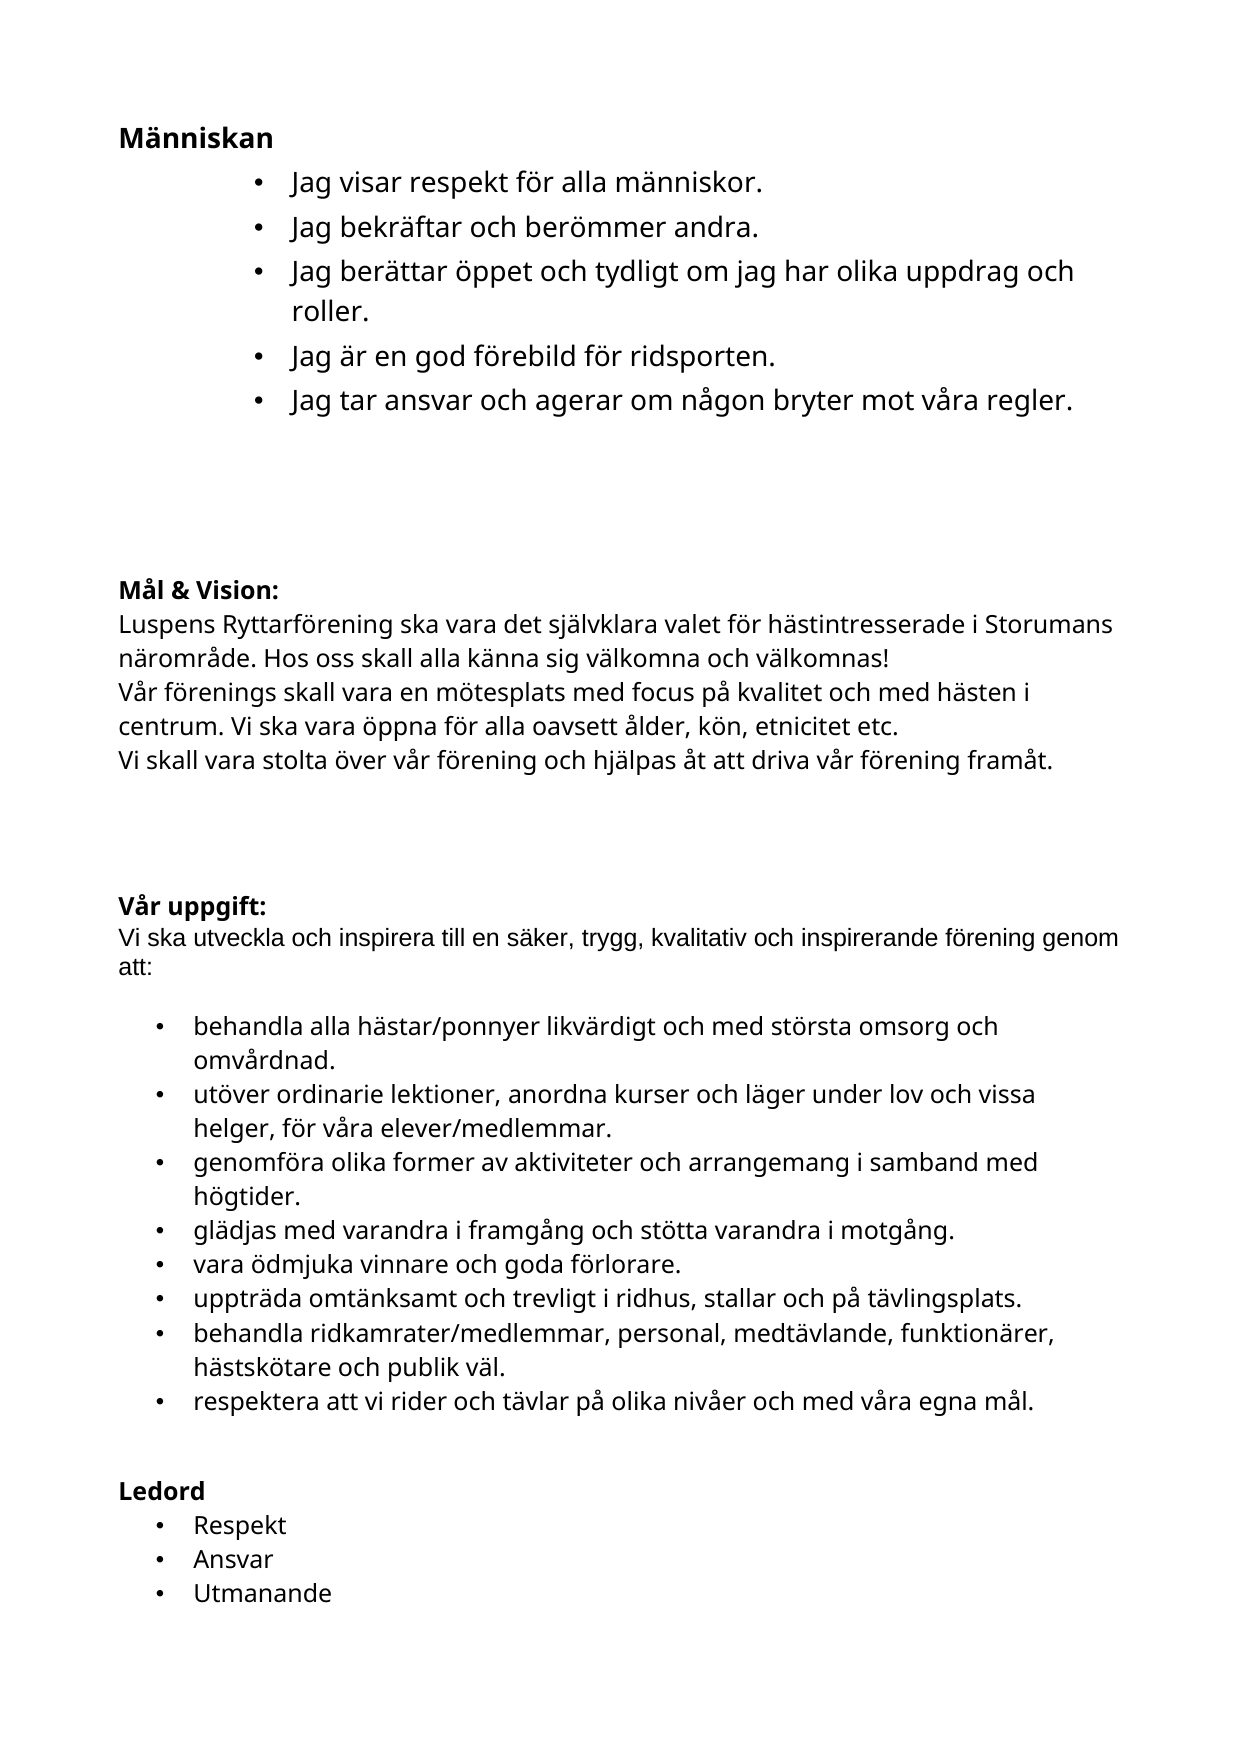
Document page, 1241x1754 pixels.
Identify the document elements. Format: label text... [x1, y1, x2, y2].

list Jag tar ansvar och agerar om någon bryter mot våra regler. [254, 380, 1122, 418]
list Jag bekräftar och berömmer andra. [254, 207, 1122, 245]
text Vi skall vara stolta över vår förening och hjälpas åt att driva vår förening framåt. [118, 743, 1122, 777]
list Jag visar respekt för alla människor. [254, 162, 1122, 201]
text Mål & Vision: [118, 573, 1122, 607]
list behandla alla hästar/ponnyer likvärdigt och med största omsorg och omvårdnad. [156, 1009, 1122, 1077]
list Ansvar [156, 1542, 1122, 1576]
list Respekt [156, 1507, 1122, 1542]
list genomföra olika former av aktiviteter och arrangemang i samband med högtider. [156, 1145, 1122, 1213]
list glädjas med varandra i framgång och stötta varandra i motgång. [156, 1213, 1122, 1247]
list Utmanande [156, 1576, 1122, 1610]
text Vår uppgift: Vi ska utveckla och inspirera till en säker, trygg, kvalitativ och inspirerande förening genom att: [118, 889, 1122, 981]
list uppträda omtänksamt och trevligt i ridhus, stallar och på tävlingsplats. [156, 1281, 1122, 1315]
list Jag berättar öppet och tydligt om jag har olika uppdrag och roller. [254, 251, 1122, 330]
text Luspens Ryttarförening ska vara det självklara valet för hästintresserade i Storumans närområde. Hos oss skall alla känna sig välkomna och välkomnas! Vår förenings skall vara en mötesplats med focus på kvalitet och med hästen i centrum. Vi ska vara öppna för alla oavsett ålder, kön, etnicitet etc. [118, 607, 1122, 743]
list behandla ridkamrater/medlemmar, personal, medtävlande, funktionärer, hästskötare och publik väl. [156, 1315, 1122, 1383]
list utöver ordinarie lektioner, anordna kurser och läger under lov och vissa helger, för våra elever/medlemmar. [156, 1077, 1122, 1145]
list respektera att vi rider och tävlar på olika nivåer och med våra egna mål. [156, 1383, 1122, 1417]
text Människan [118, 118, 1122, 156]
list Jag är en god förebild för ridsporten. [254, 336, 1122, 374]
list vara ödmjuka vinnare och goda förlorare. [156, 1247, 1122, 1281]
text Ledord [118, 1473, 1122, 1507]
